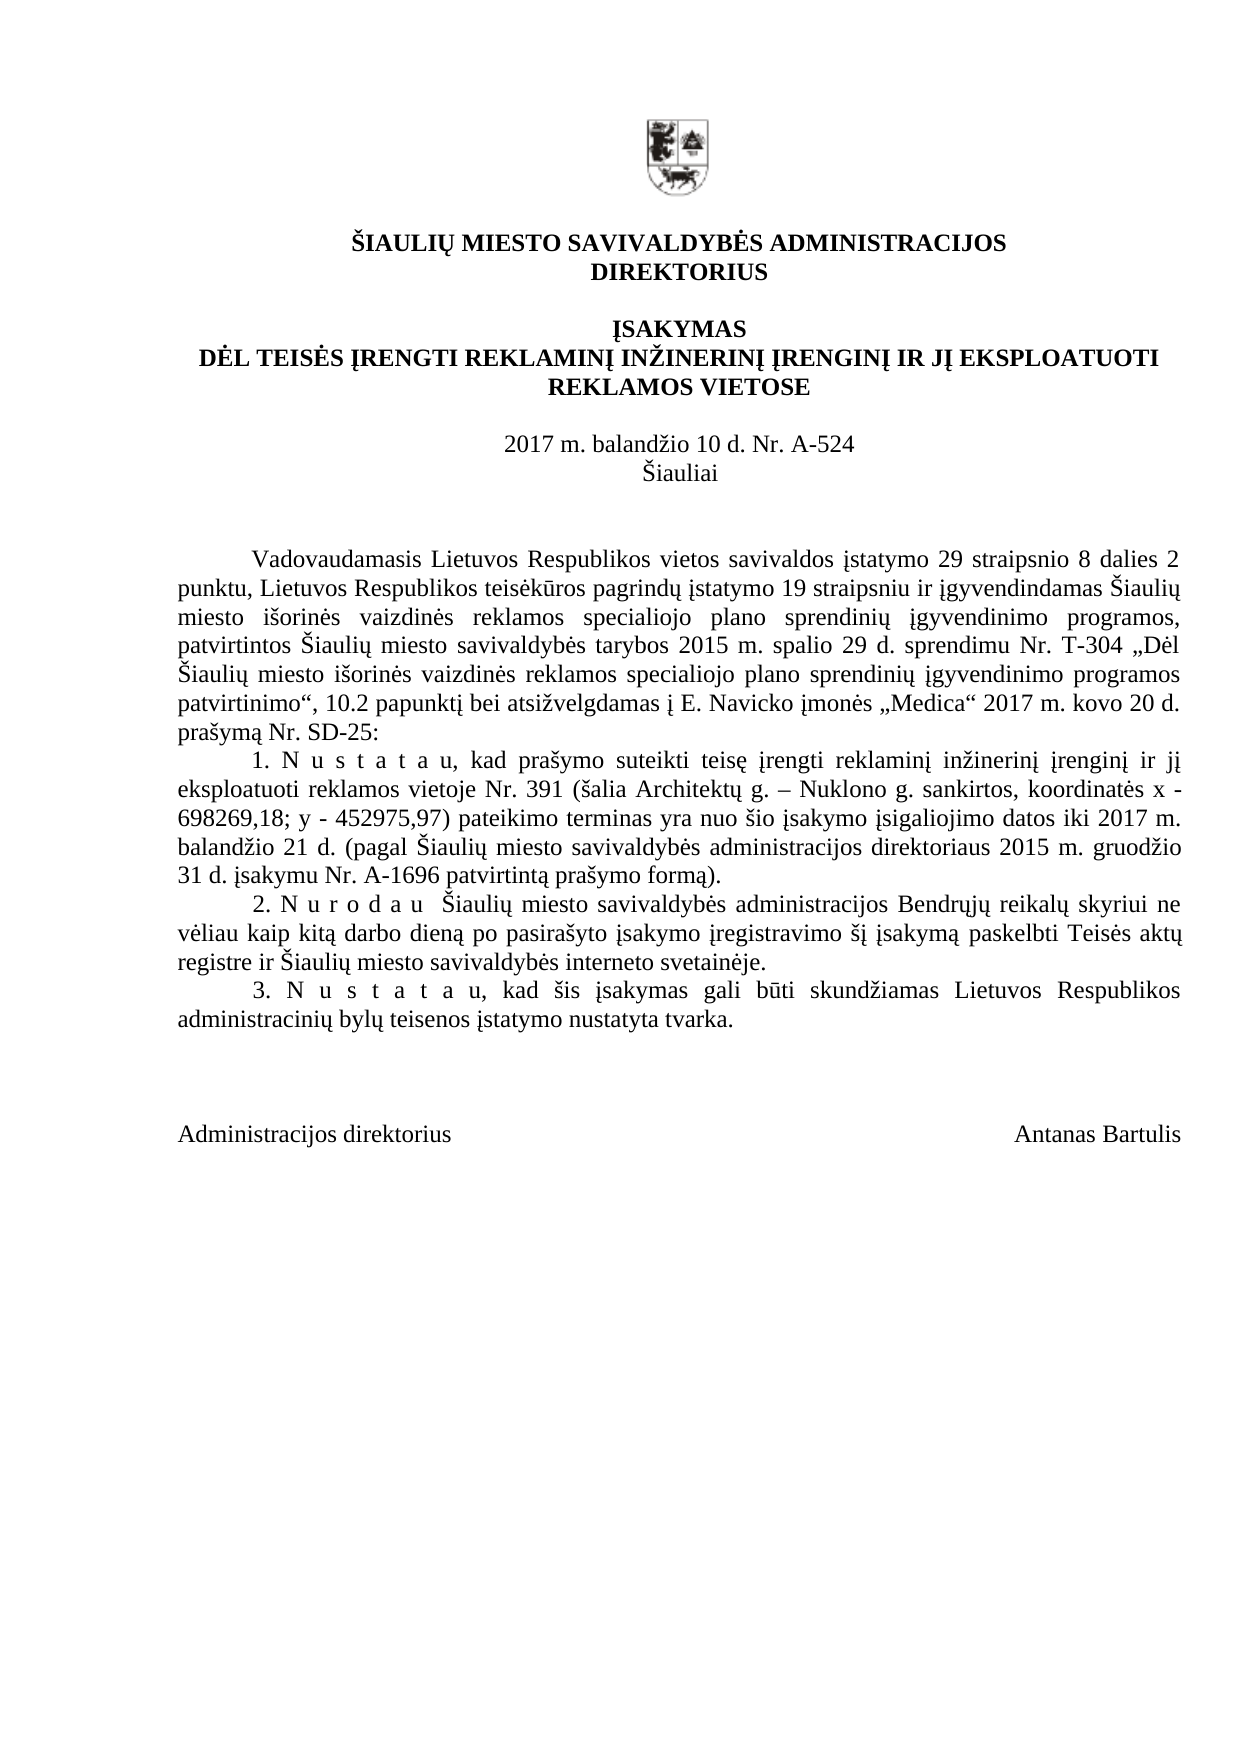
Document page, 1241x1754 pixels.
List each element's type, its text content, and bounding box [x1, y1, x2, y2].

text 2. N u r o d a u Šiaulių miesto savivaldybės administracijos Bendrųjų reikalų skyriui ne vėliau kaip kitą darbo dieną po pasirašyto įsakymo įregistravimo šį įsakymą paskelbti Teisės aktų registre ir Šiaulių miesto savivaldybės interneto svetainėje. [177, 889, 1183, 976]
text 1. N u s t a t a u, kad prašymo suteikti teisę įrengti reklaminį inžinerinį įrenginį ir jį eksploatuoti reklamos vietoje Nr. 391 (šalia Architektų g. – Nuklono g. sankirtos, koordinatės x - 698269,18; y - 452975,97) pateikimo terminas yra nuo šio įsakymo įsigaliojimo datos iki 2017 m. balandžio 21 d. (pagal Šiaulių miesto savivaldybės administracijos direktoriaus 2015 m. gruodžio 31 d. įsakymu Nr. A-1696 patvirtintą prašymo formą). [177, 746, 1183, 889]
text ĮSAKYMAS [177, 314, 1181, 343]
text Administracijos direktorius Antanas Bartulis [177, 1119, 1181, 1148]
text DĖL TEISĖS ĮRENGTI REKLAMINĮ INŽINERINĮ ĮRENGINĮ IR JĮ EKSPLOATUOTI REKLAMOS VIETOSE [177, 343, 1181, 401]
text ŠIAULIŲ MIESTO SAVIVALDYBĖS ADMINISTRACIJOS [177, 228, 1181, 257]
text Šiauliai [174, 458, 1184, 487]
text 3. N u s t a t a u, kad šis įsakymas gali būti skundžiamas Lietuvos Respublikos administracinių bylų teisenos įstatymo nustatyta tvarka. [177, 976, 1183, 1033]
text 2017 m. balandžio 10 d. Nr. A-524 [177, 429, 1181, 458]
text Vadovaudamasis Lietuvos Respublikos vietos savivaldos įstatymo 29 straipsnio 8 dalies 2 punktu, Lietuvos Respublikos teisėkūros pagrindų įstatymo 19 straipsniu ir įgyvendindamas Šiaulių miesto išorinės vaizdinės reklamos specialiojo plano sprendinių įgyvendinimo programos, patvirtintos Šiaulių miesto savivaldybės tarybos 2015 m. spalio 29 d. sprendimu Nr. T-304 „Dėl Šiaulių miesto išorinės vaizdinės reklamos specialiojo plano sprendinių įgyvendinimo programos patvirtinimo“, 10.2 papunktį bei atsižvelgdamas į E. Navicko įmonės „Medica“ 2017 m. kovo 20 d. prašymą Nr. SD-25: [177, 544, 1181, 746]
text DIREKTORIUS [177, 257, 1181, 286]
